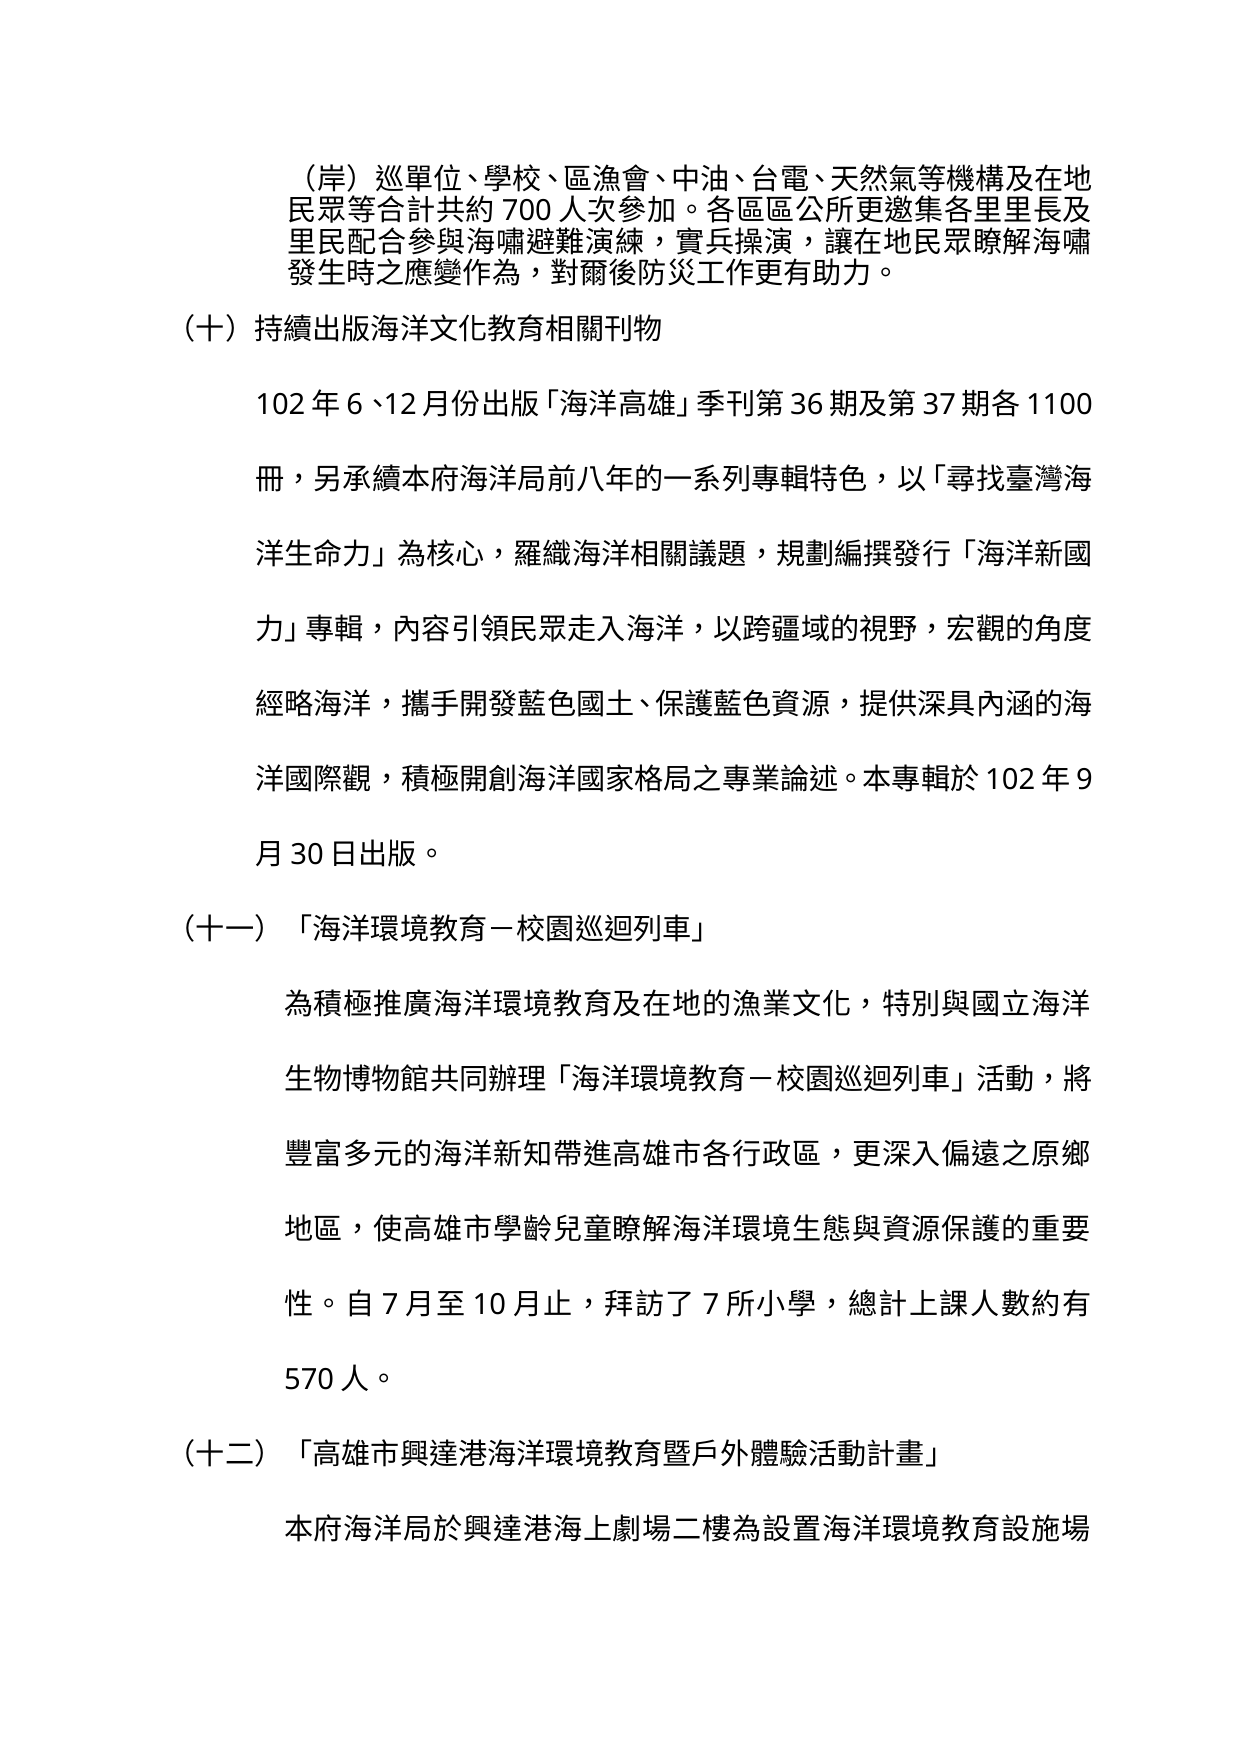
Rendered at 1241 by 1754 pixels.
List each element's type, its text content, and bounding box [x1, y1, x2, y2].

text 本府海洋局於興達港海上劇場二樓為設置海洋環境教育設施場所，結合附近大專院校及國研院海洋科技研究中心等人才師資，利用興達港特有的海洋環境特色，推動海洋文化、海洋休閒、海洋社會、海洋科學、海洋資源等一系列海洋教育課程、展覽及各式體驗課程，開放一般民眾參加。102年7月至10月共辦理30梯次體驗課程，每一梯次約40人，總計約有1200位參加，民眾反映良好。 [284, 1489, 1092, 1564]
text 為積極推廣海洋環境教育及在地的漁業文化，特別與國立海洋生物博物館共同辦理「海洋環境教育－校園巡迴列車」活動，將豐富多元的海洋新知帶進高雄市各行政區，更深入偏遠之原鄉地區，使高雄市學齡兒童瞭解海洋環境生態與資源保護的重要性。自7月至10月止，拜訪了7所小學，總計上課人數約有570人。 [284, 964, 1092, 1414]
text 102年6、12月份出版「海洋高雄」季刊第36期及第37期各1100冊，另承續本府海洋局前八年的一系列專輯特色，以「尋找臺灣海洋生命力」為核心，羅織海洋相關議題，規劃編撰發行「海洋新國力」專輯，內容引領民眾走入海洋，以跨疆域的視野，宏觀的角度經略海洋，攜手開發藍色國土、保護藍色資源，提供深具內涵的海洋國際觀，積極開創海洋國家格局之專業論述。本專輯於102年9月30日出版。 [255, 364, 1092, 889]
text （岸）巡單位、學校、區漁會、中油、台電、天然氣等機構及在地民眾等合計共約700人次參加。各區區公所更邀集各里里長及里民配合參與海嘯避難演練，實兵操演，讓在地民眾瞭解海嘯發生時之應變作為，對爾後防災工作更有助力。 [288, 164, 1092, 289]
text （十）持續出版海洋文化教育相關刊物 [166, 289, 1092, 364]
text （十一）「海洋環境教育－校園巡迴列車」 [166, 889, 1092, 964]
text （十二）「高雄市興達港海洋環境教育暨戶外體驗活動計畫」 [166, 1414, 1092, 1489]
